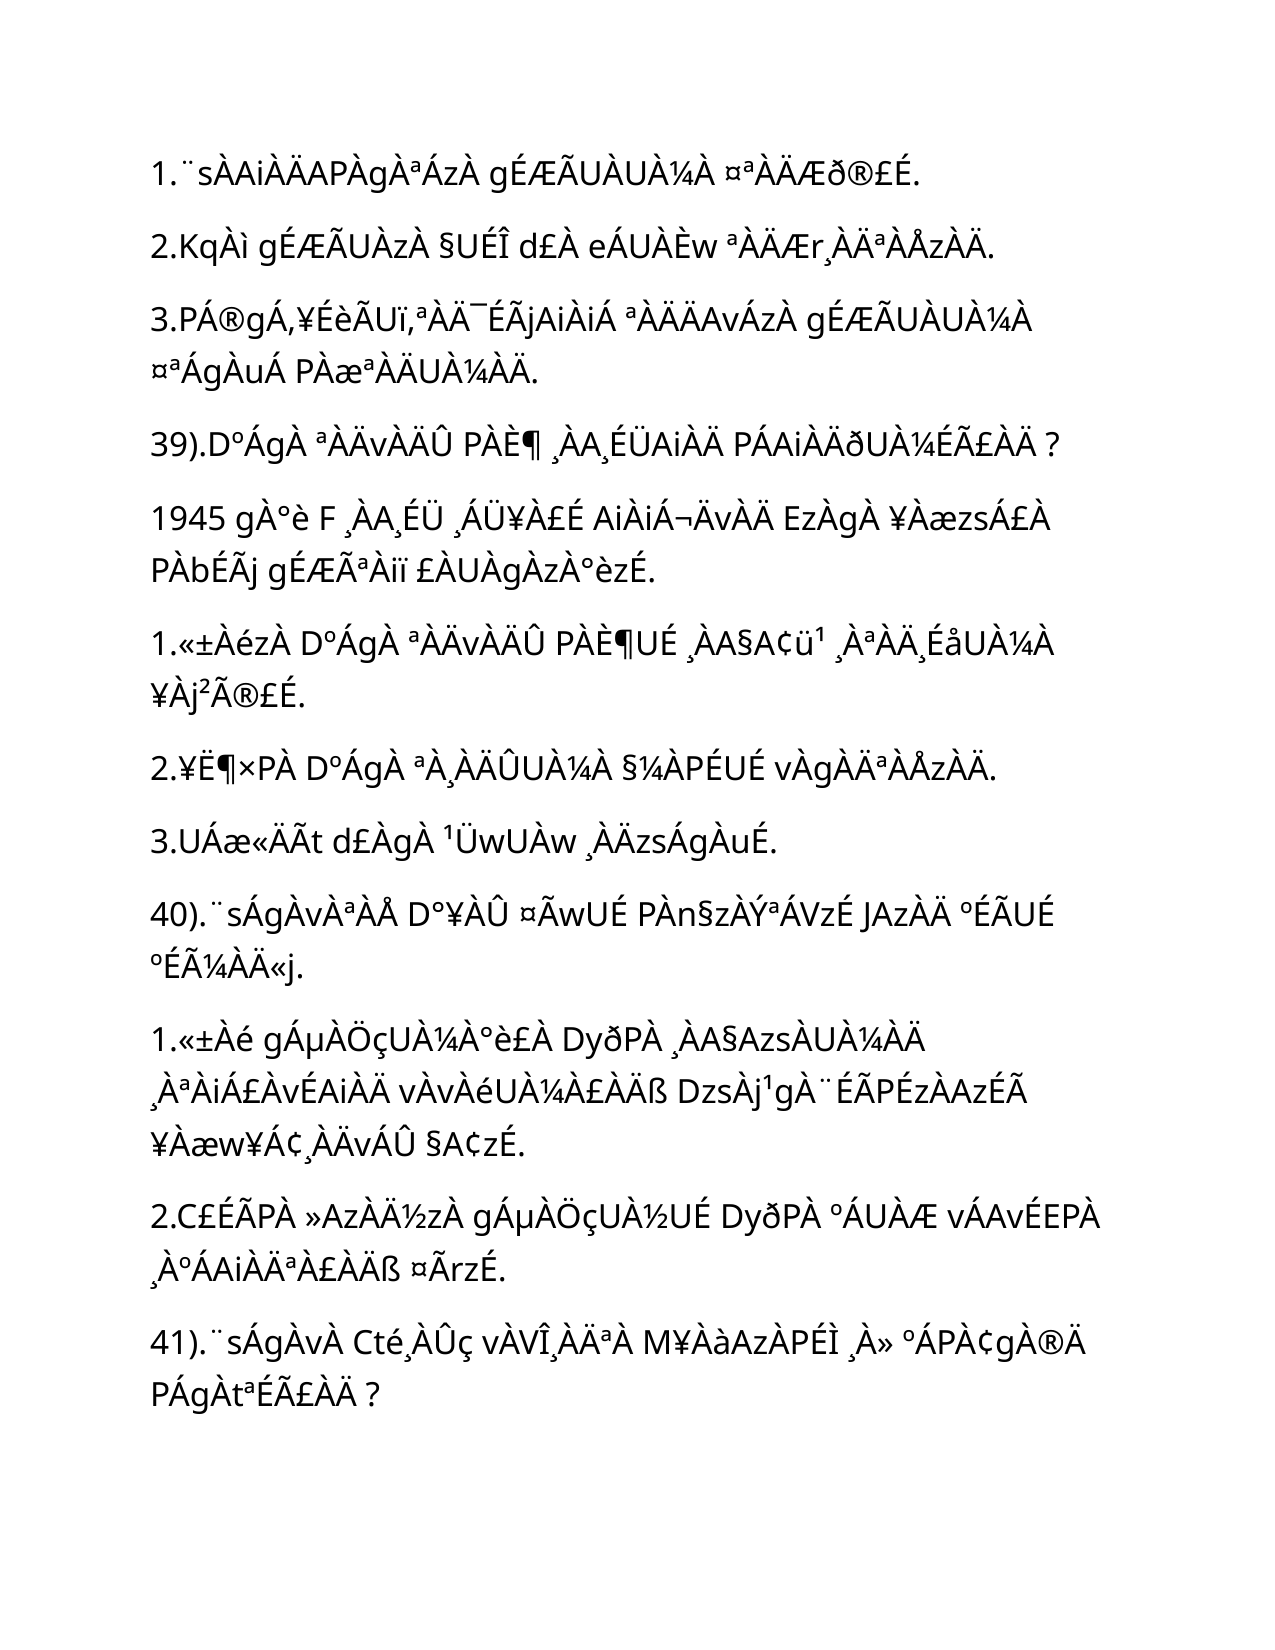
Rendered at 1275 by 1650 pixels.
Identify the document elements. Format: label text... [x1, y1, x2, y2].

text 2.¥Ë¶×PÀ DºÁgÀ ªÀ¸ÀÄÛUÀ¼À §¼ÀPÉUÉ vÀgÀÄªÀÅzÀÄ. [150, 745, 1125, 790]
text 1945 gÀ°è F ¸ÀA¸ÉÜ ¸ÁÜ¥À£É AiÀiÁ¬ÄvÀÄ EzÀgÀ ¥ÀæzsÁ£À PÀbÉÃj gÉÆÃªÀiï £ÀUÀgÀzÀ°èzÉ. [150, 494, 1125, 592]
text 39).DºÁgÀ ªÀÄvÀÄÛ PÀÈ¶ ¸ÀA¸ÉÜAiÀÄ PÁAiÀÄðUÀ¼ÉÃ£ÀÄ ? [150, 421, 1125, 467]
text 2.C£ÉÃPÀ »AzÀÄ½zÀ gÁµÀÖçUÀ½UÉ DyðPÀ ºÁUÀÆ vÁAvÉEPÀ ¸ÀºÁAiÀÄªÀ£ÀÄß ¤ÃrzÉ. [150, 1193, 1125, 1291]
text 41).¨sÁgÀvÀ Cté¸ÀÛç vÀVÎ¸ÀÄªÀ M¥ÀàAzÀPÉÌ ¸À» ºÁPÀ¢gÀ®Ä PÁgÀtªÉÃ£ÀÄ ? [150, 1318, 1125, 1416]
text 1.«±ÀézÀ DºÁgÀ ªÀÄvÀÄÛ PÀÈ¶UÉ ¸ÀA§A¢ü¹ ¸ÀªÀÄ¸ÉåUÀ¼À ¥Àj²Ã®£É. [150, 619, 1125, 717]
text 1.¨sÀAiÀÄAPÀgÀªÁzÀ gÉÆÃUÀUÀ¼À ¤ªÀÄÆð®£É. [150, 150, 1125, 195]
text 40).¨sÁgÀvÀªÀÅ D°¥ÀÛ ¤ÃwUÉ PÀn§zÀÝªÁVzÉ JAzÀÄ ºÉÃUÉ ºÉÃ¼ÀÄ«j. [150, 891, 1125, 988]
text 3.UÁæ«ÄÃt d£ÀgÀ ¹ÜwUÀw ¸ÀÄzsÁgÀuÉ. [150, 818, 1125, 863]
text 3.PÁ®gÁ,¥ÉèÃUï,ªÀÄ¯ÉÃjAiÀiÁ ªÀÄÄAvÁzÀ gÉÆÃUÀUÀ¼À ¤ªÁgÀuÁ PÀæªÀÄUÀ¼ÀÄ. [150, 296, 1125, 394]
text 1.«±Àé gÁµÀÖçUÀ¼À°è£À DyðPÀ ¸ÀA§AzsÀUÀ¼ÀÄ ¸ÀªÀiÁ£ÀvÉAiÀÄ vÀvÀéUÀ¼À£ÀÄß DzsÀj¹gÀ¨ÉÃPÉzÀAzÉÃ ¥Àæw¥Á¢¸ÀÄvÁÛ §A¢zÉ. [150, 1016, 1125, 1166]
text 2.KqÀì gÉÆÃUÀzÀ §UÉÎ d£À eÁUÀÈw ªÀÄÆr¸ÀÄªÀÅzÀÄ. [150, 223, 1125, 268]
